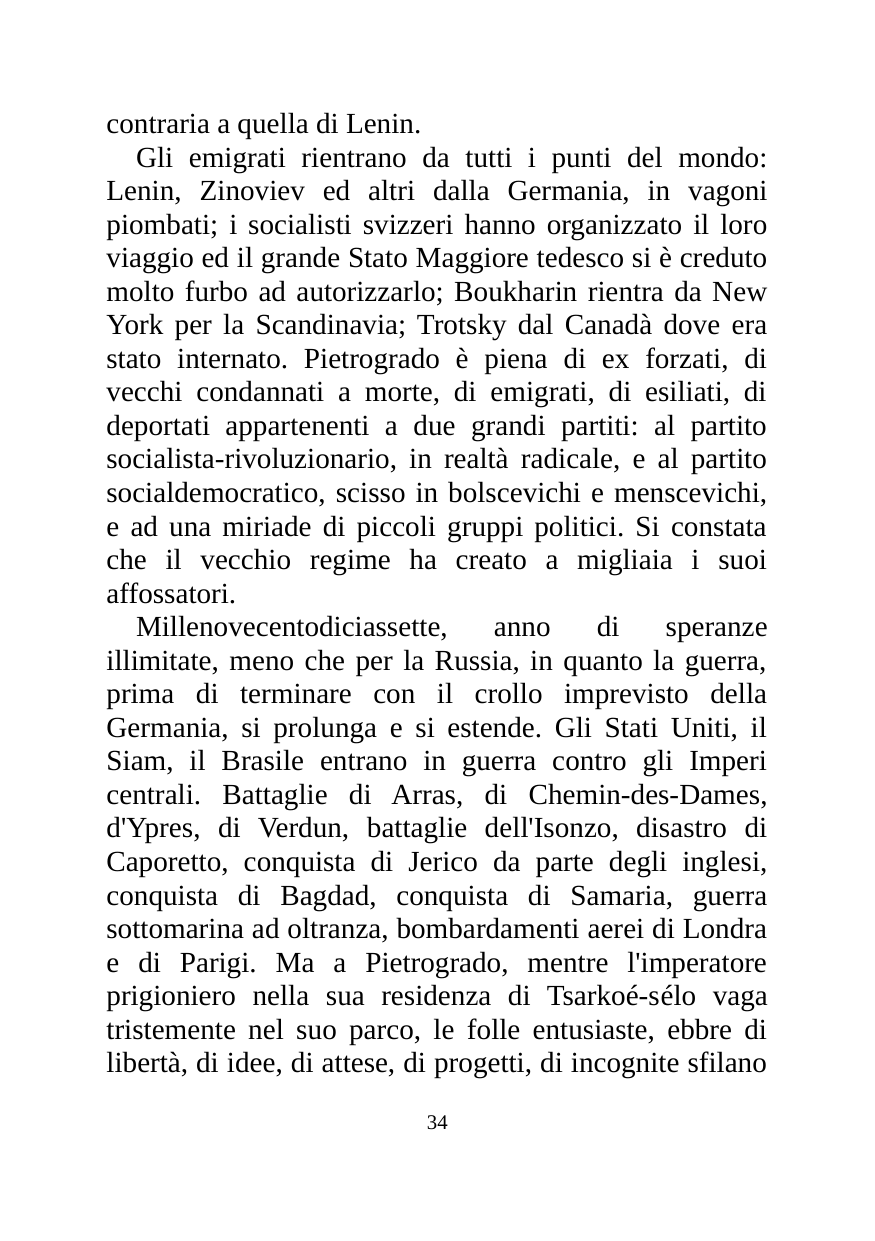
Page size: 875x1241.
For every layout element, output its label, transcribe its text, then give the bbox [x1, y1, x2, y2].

text Millenovecentodiciassette, anno di speranze illimitate, meno che per la Russia, in quanto la guerra, prima di terminare con il crollo imprevisto della Germania, si prolunga e si estende. Gli Stati Uniti, il Siam, il Brasile entrano in guerra contro gli Imperi centrali. Battaglie di Arras, di Chemin-des-Dames, d'Ypres, di Verdun, battaglie dell'Isonzo, disastro di Caporetto, conquista di Jerico da parte degli inglesi, conquista di Bagdad, conquista di Samaria, guerra sottomarina ad oltranza, bombardamenti aerei di Londra e di Parigi. Ma a Pietrogrado, mentre l'imperatore prigioniero nella sua residenza di Tsarkoé-sélo vaga tristemente nel suo parco, le folle entusiaste, ebbre di libertà, di idee, di attese, di progetti, di incognite sfilano [106, 609, 768, 1079]
text Gli emigrati rientrano da tutti i punti del mondo: Lenin, Zinoviev ed altri dalla Germania, in vagoni piombati; i socialisti svizzeri hanno organizzato il loro viaggio ed il grande Stato Maggiore tedesco si è creduto molto furbo ad autorizzarlo; Boukharin rientra da New York per la Scandinavia; Trotsky dal Canadà dove era stato internato. Pietrogrado è piena di ex forzati, di vecchi condannati a morte, di emigrati, di esiliati, di deportati appartenenti a due grandi partiti: al partito socialista-rivoluzionario, in realtà radicale, e al partito socialdemocratico, scisso in bolscevichi e menscevichi, e ad una miriade di piccoli gruppi politici. Si constata che il vecchio regime ha creato a migliaia i suoi affossatori. [106, 140, 768, 609]
text contraria a quella di Lenin. [106, 106, 768, 140]
